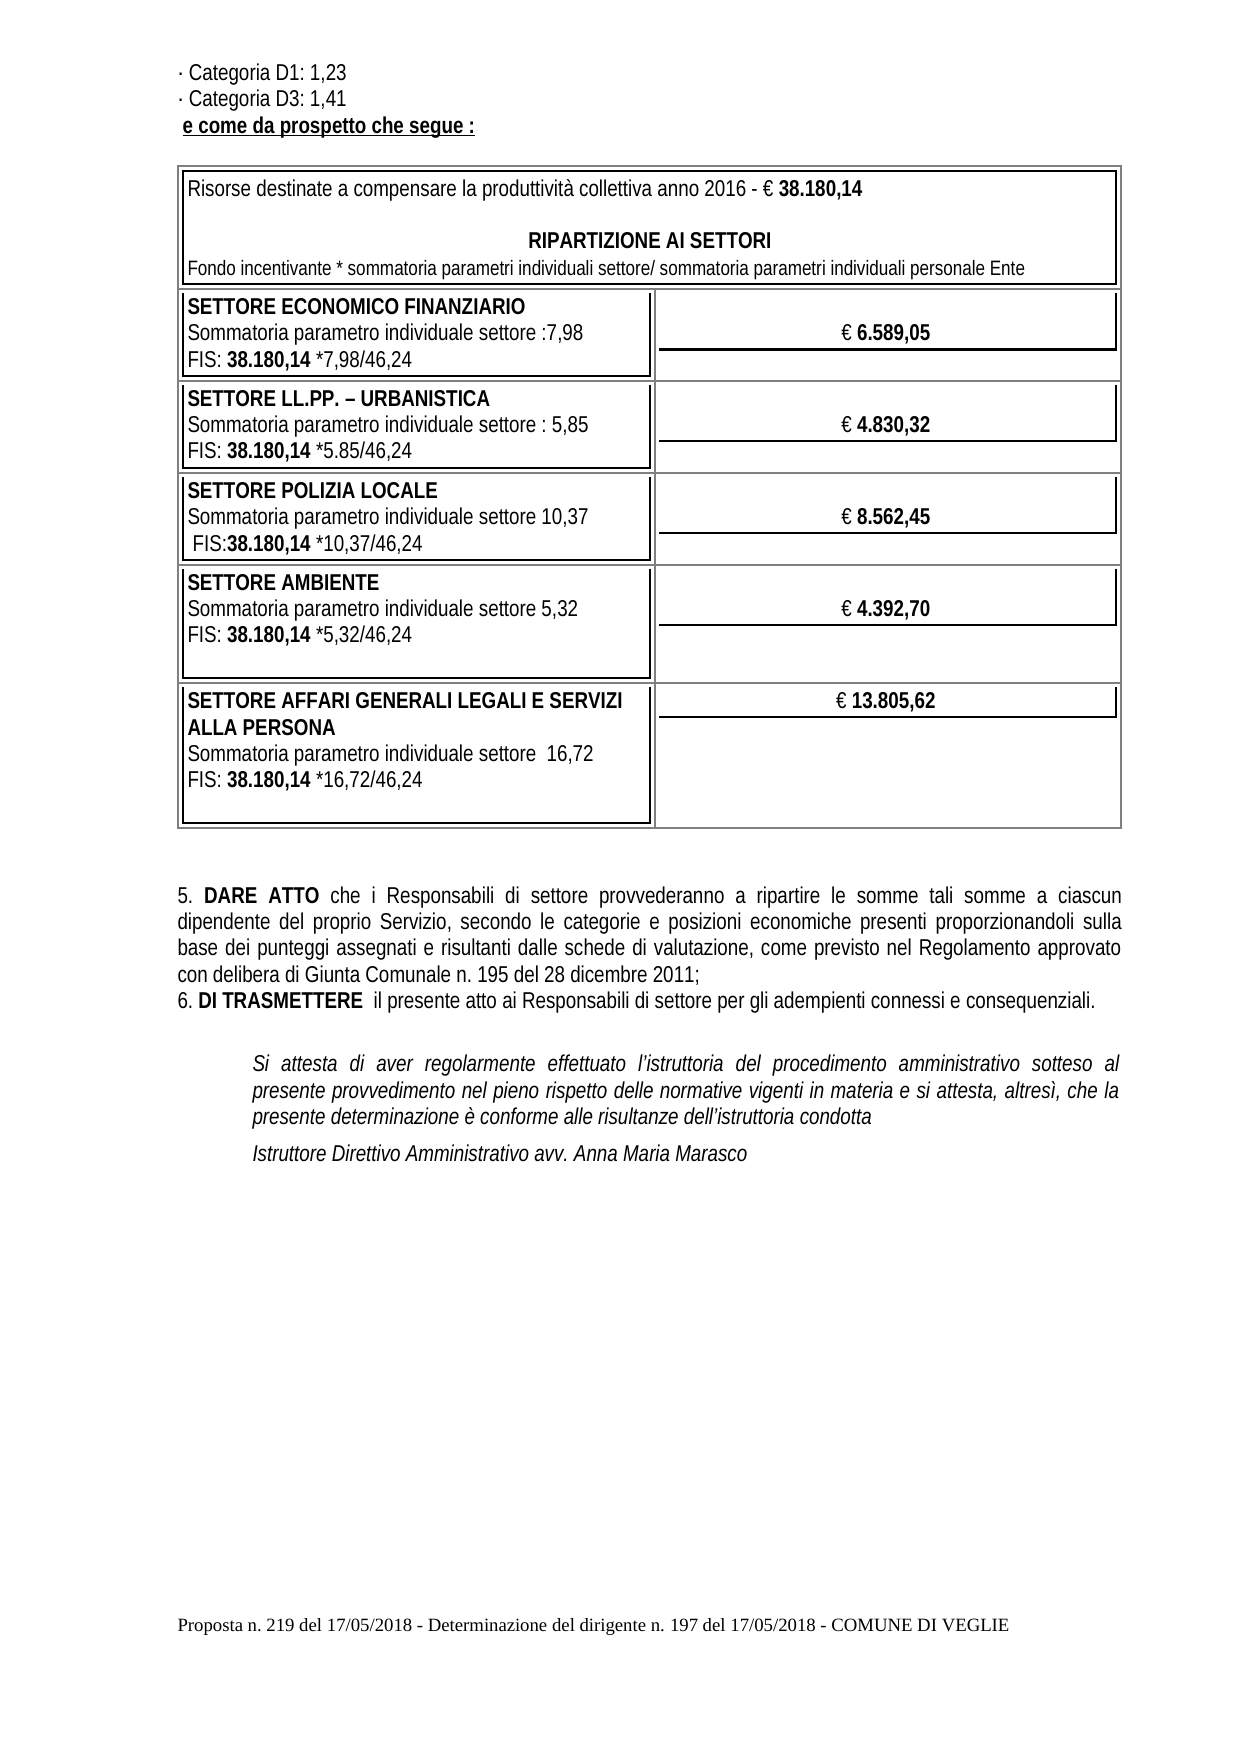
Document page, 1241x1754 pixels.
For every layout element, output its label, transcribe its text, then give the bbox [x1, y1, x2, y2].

table_cell SETTORE ECONOMICO FINANZIARIO Sommatoria parametro individuale settore :7,98 FIS: 38.180,14 *7,98/46,24 [179, 290, 654, 380]
text · Categoria D1: 1,23 [177, 59, 1122, 85]
table_header Risorse destinate a compensare la produttività collettiva anno 2016 - € 38.180,14 RIPARTIZIONE AI SETTORI Fondo incentivante * sommatoria parametri individuali settore/ sommatoria parametri individuali personale Ente [179, 167, 1120, 288]
table_cell € 8.562,45 [656, 474, 1120, 564]
table_cell € 13.805,62 [656, 684, 1120, 827]
table_cell SETTORE AFFARI GENERALI LEGALI E SERVIZI ALLA PERSONA Sommatoria parametro individuale settore 16,72 FIS: 38.180,14 *16,72/46,24 [179, 684, 654, 827]
text Istruttore Direttivo Amministrativo avv. Anna Maria Marasco [252, 1140, 1122, 1166]
table_cell € 4.392,70 [656, 566, 1120, 682]
text 5. DARE ATTO che i Responsabili di settore provvederanno a ripartire le somme tali somme a ciascun dipendente del proprio Servizio, secondo le categorie e posizioni economiche presenti proporzionandoli sulla base dei punteggi assegnati e risultanti dalle schede di valutazione, come previsto nel Regolamento approvato con delibera di Giunta Comunale n. 195 del 28 dicembre 2011; [177, 882, 1122, 987]
text Si attesta di aver regolarmente effettuato l’istruttoria del procedimento amministrativo sotteso al presente provvedimento nel pieno rispetto delle normative vigenti in materia e si attesta, altresì, che la presente determinazione è conforme alle risultanze dell’istruttoria condotta [252, 1050, 1122, 1129]
table_cell SETTORE LL.PP. – URBANISTICA Sommatoria parametro individuale settore : 5,85 FIS: 38.180,14 *5.85/46,24 [179, 382, 654, 472]
text · Categoria D3: 1,41 [177, 85, 1122, 112]
table_cell € 6.589,05 [656, 290, 1120, 380]
text 6. DI TRASMETTERE il presente atto ai Responsabili di settore per gli adempienti connessi e consequenziali. [177, 987, 1122, 1013]
table_cell € 4.830,32 [656, 382, 1120, 472]
table_cell SETTORE AMBIENTE Sommatoria parametro individuale settore 5,32 FIS: 38.180,14 *5,32/46,24 [179, 566, 654, 682]
table_cell SETTORE POLIZIA LOCALE Sommatoria parametro individuale settore 10,37 FIS:38.180,14 *10,37/46,24 [179, 474, 654, 564]
text e come da prospetto che segue : [177, 112, 1122, 138]
